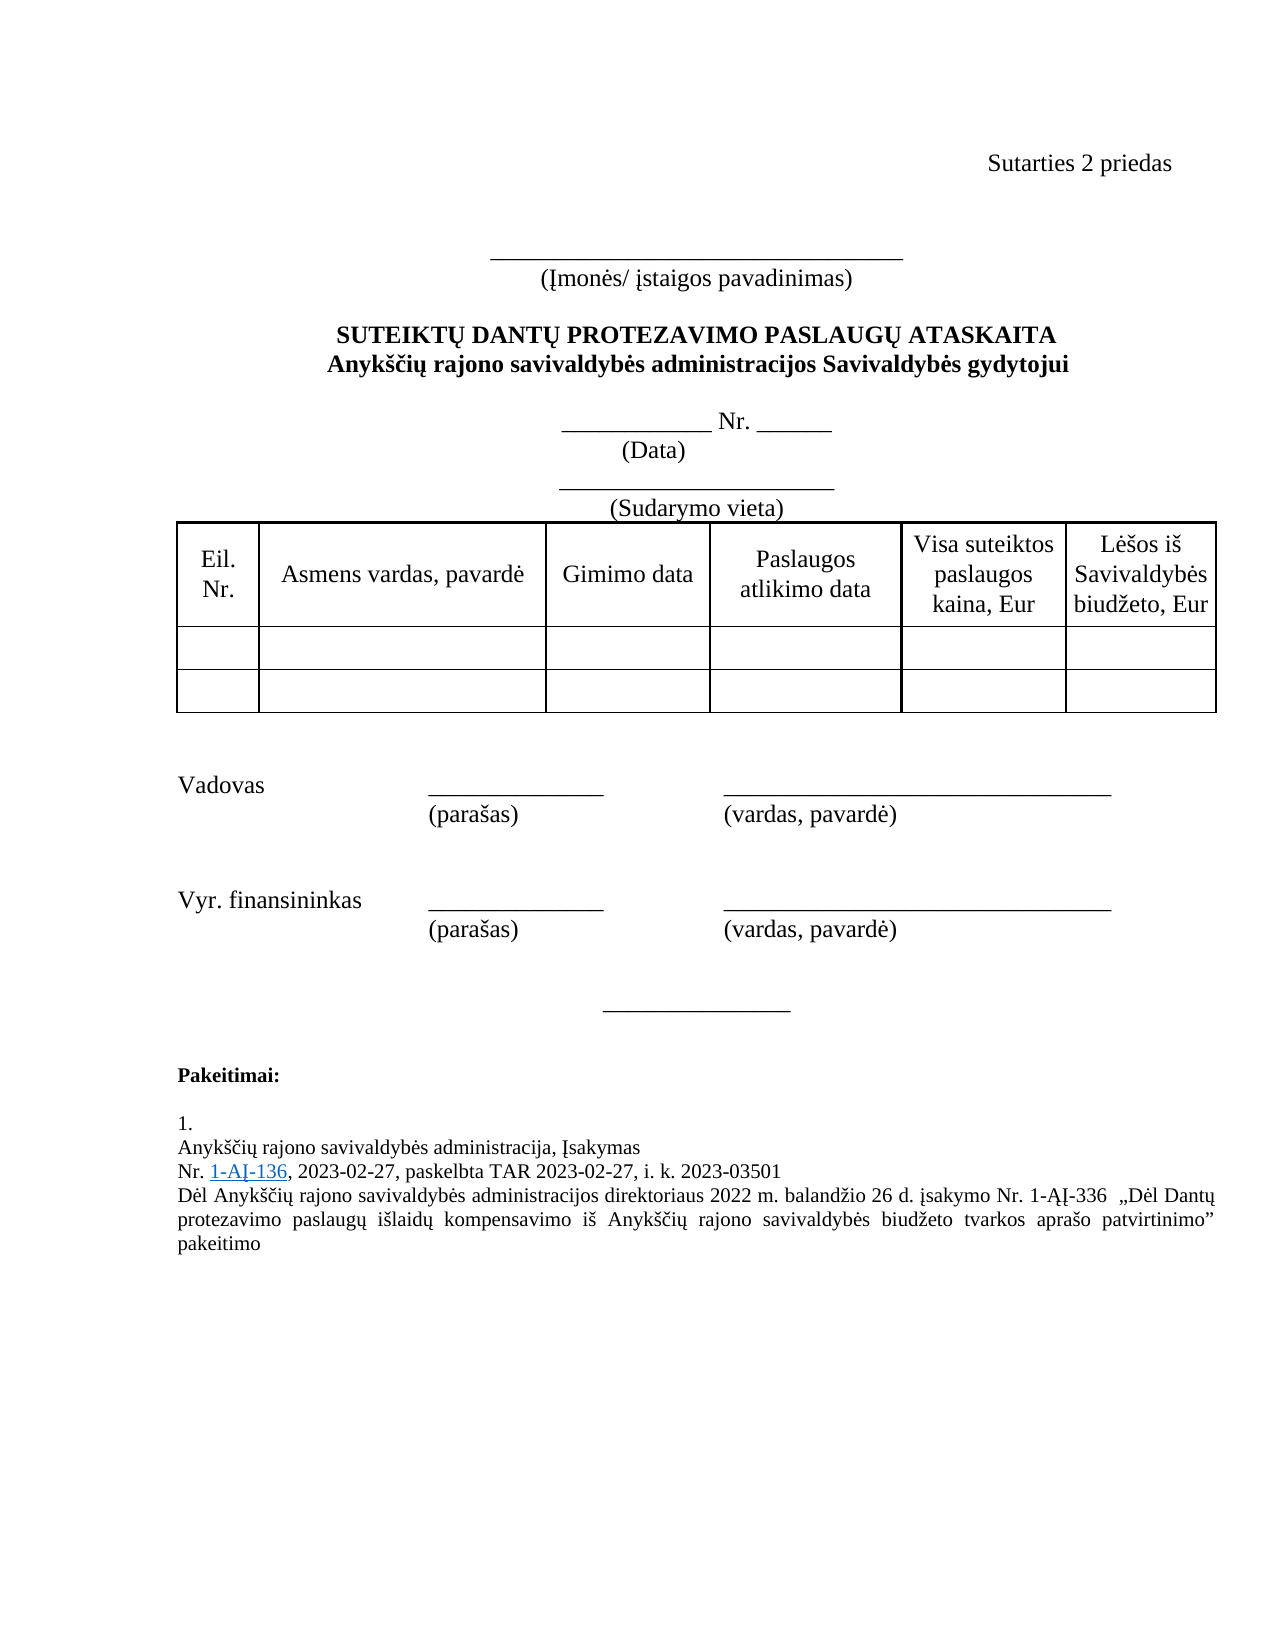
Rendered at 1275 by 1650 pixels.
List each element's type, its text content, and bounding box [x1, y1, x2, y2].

text _________________________________ [177, 234, 1216, 263]
table_cell [1067, 670, 1215, 712]
table_cell [711, 670, 900, 712]
text (Sudarymo vieta) [177, 493, 1216, 521]
table_header Lėšos iš Savivaldybės biudžeto, Eur [1067, 524, 1215, 626]
text Anykščių rajono savivaldybės administracija, Įsakymas [177, 1135, 1216, 1159]
text Dėl Anykščių rajono savivaldybės administracijos direktoriaus 2022 m. balandžio 26 d. įsakymo Nr. 1-ĄĮ-336 „Dėl Dantų protezavimo paslaugų išlaidų kompensavimo iš Anykščių rajono savivaldybės biudžeto tvarkos aprašo patvirtinimo” pakeitimo [177, 1183, 1216, 1255]
text Pakeitimai: [177, 1063, 1216, 1087]
text (parašas) (vardas, pavardė) [177, 914, 1216, 943]
text Nr. 1-AĮ-136, 2023-02-27, paskelbta TAR 2023-02-27, i. k. 2023-03501 [177, 1159, 1216, 1183]
text Anykščių rajono savivaldybės administracijos Savivaldybės gydytojui [177, 349, 1219, 378]
table_cell [711, 627, 900, 669]
text ______________________ [177, 464, 1216, 493]
table_cell [903, 670, 1065, 712]
text ____________ Nr. ______ [177, 406, 1216, 435]
table_cell [178, 627, 258, 669]
table_header Eil. Nr. [178, 524, 258, 626]
table_cell [260, 627, 545, 669]
text Vadovas ______________ _______________________________ (parašas) (vardas, pavardė) [177, 770, 1216, 828]
text (Data) [177, 435, 1216, 464]
table_header Visa suteiktos paslaugos kaina, Eur [903, 524, 1065, 626]
table_cell [178, 670, 258, 712]
table_header Asmens vardas, pavardė [260, 524, 545, 626]
text Vyr. finansininkas ______________ _______________________________ [177, 885, 1216, 914]
text (Įmonės/ įstaigos pavadinimas) [177, 263, 1216, 291]
table_header Paslaugos atlikimo data [711, 524, 900, 626]
table_cell [547, 627, 709, 669]
table_header Gimimo data [547, 524, 709, 626]
table_cell [260, 670, 545, 712]
text Sutarties 2 priedas [768, 148, 1216, 176]
text _______________ [177, 986, 1216, 1014]
table_cell [1067, 627, 1215, 669]
text SUTEIKTŲ DANTŲ PROTEZAVIMO PASLAUGŲ ATASKAITA [177, 320, 1216, 349]
table_cell [903, 627, 1065, 669]
text 1. [177, 1111, 1216, 1135]
table_cell [547, 670, 709, 712]
